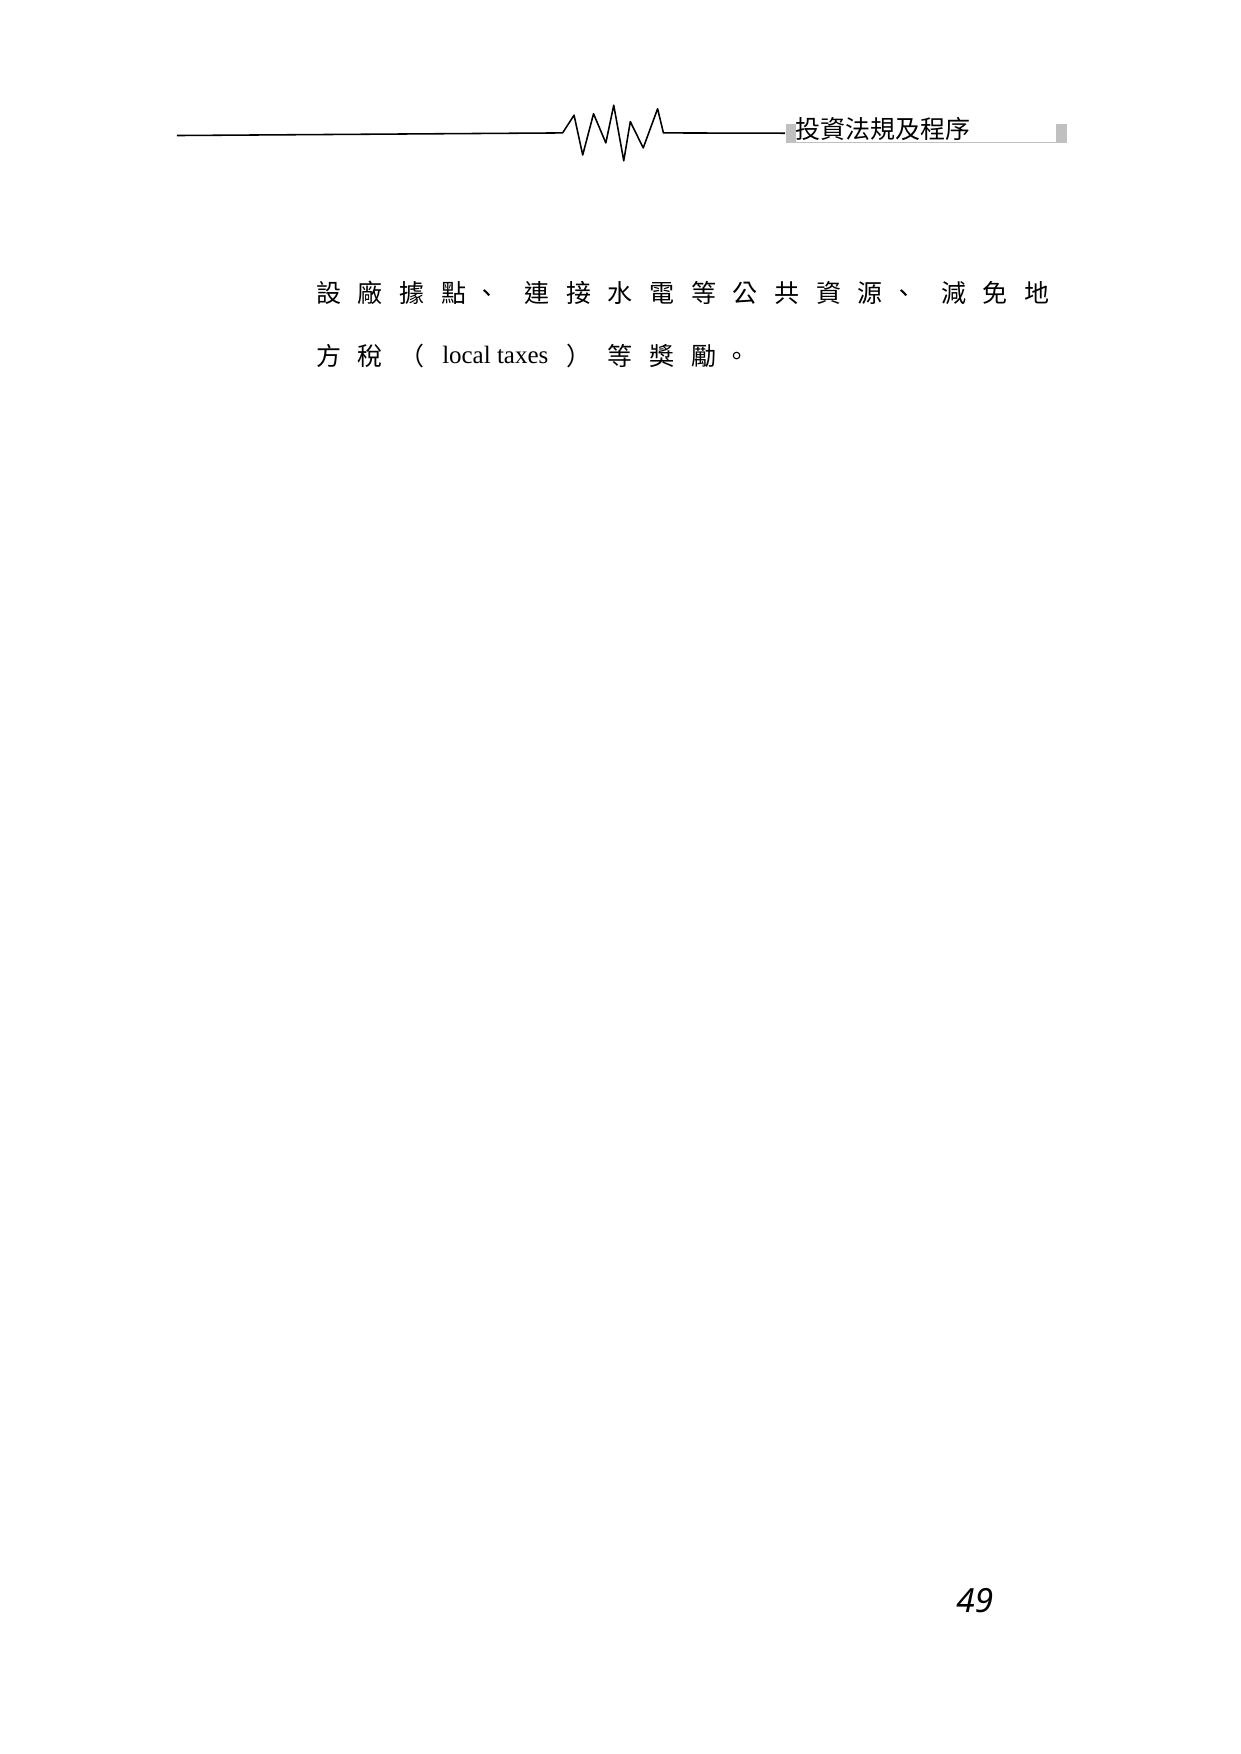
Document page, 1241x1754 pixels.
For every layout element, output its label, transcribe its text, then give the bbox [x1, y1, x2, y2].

text 設廠據點、連接水電等公共資源、減免地方稅（local taxes）等獎勵。 [281, 250, 1058, 375]
